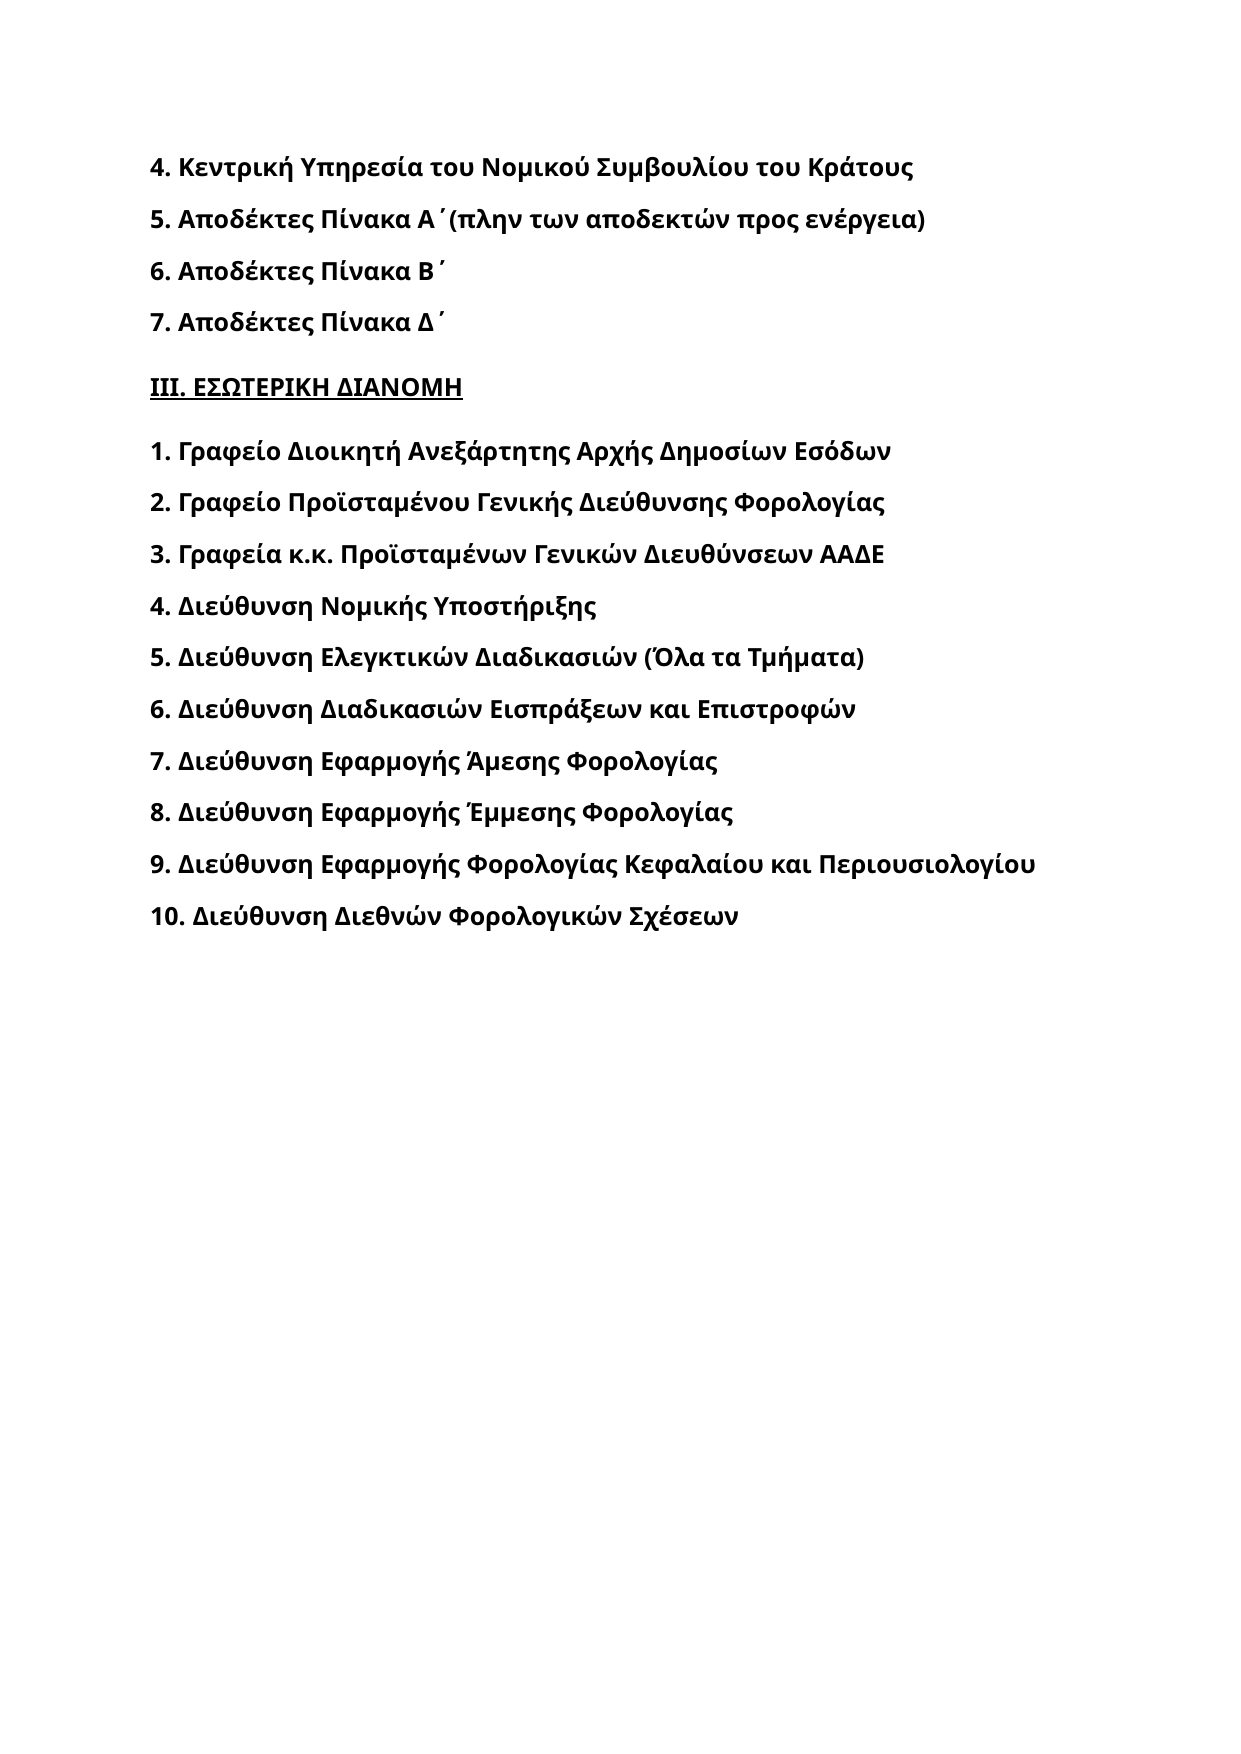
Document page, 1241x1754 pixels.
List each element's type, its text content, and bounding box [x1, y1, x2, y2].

text 4. Κεντρική Υπηρεσία του Νομικού Συμβουλίου του Κράτους [150, 150, 1090, 184]
text 2. Γραφείο Προϊσταμένου Γενικής Διεύθυνσης Φορολογίας [150, 485, 1090, 519]
text 4. Διεύθυνση Νομικής Υποστήριξης [150, 588, 1090, 622]
text 1. Γραφείο Διοικητή Ανεξάρτητης Αρχής Δημοσίων Εσόδων [150, 433, 1090, 467]
text 7. Διεύθυνση Εφαρμογής Άμεσης Φορολογίας [150, 743, 1090, 777]
text 7. Αποδέκτες Πίνακα Δ΄ [150, 305, 1090, 339]
text 3. Γραφεία κ.κ. Προϊσταμένων Γενικών Διευθύνσεων ΑΑΔΕ [150, 537, 1090, 571]
text 9. Διεύθυνση Εφαρμογής Φορολογίας Κεφαλαίου και Περιουσιολογίου [150, 847, 1090, 881]
text 6. Διεύθυνση Διαδικασιών Εισπράξεων και Επιστροφών [150, 692, 1090, 726]
text 6. Αποδέκτες Πίνακα Β΄ [150, 253, 1090, 287]
text 5. Διεύθυνση Ελεγκτικών Διαδικασιών (Όλα τα Τμήματα) [150, 640, 1090, 674]
text ΙΙΙ. ΕΣΩΤΕΡΙΚΗ ΔΙΑΝΟΜΗ [150, 369, 1090, 403]
text 8. Διεύθυνση Εφαρμογής Έμμεσης Φορολογίας [150, 795, 1090, 829]
text 10. Διεύθυνση Διεθνών Φορολογικών Σχέσεων [150, 898, 1090, 932]
text 5. Αποδέκτες Πίνακα Α΄(πλην των αποδεκτών προς ενέργεια) [150, 202, 1090, 236]
